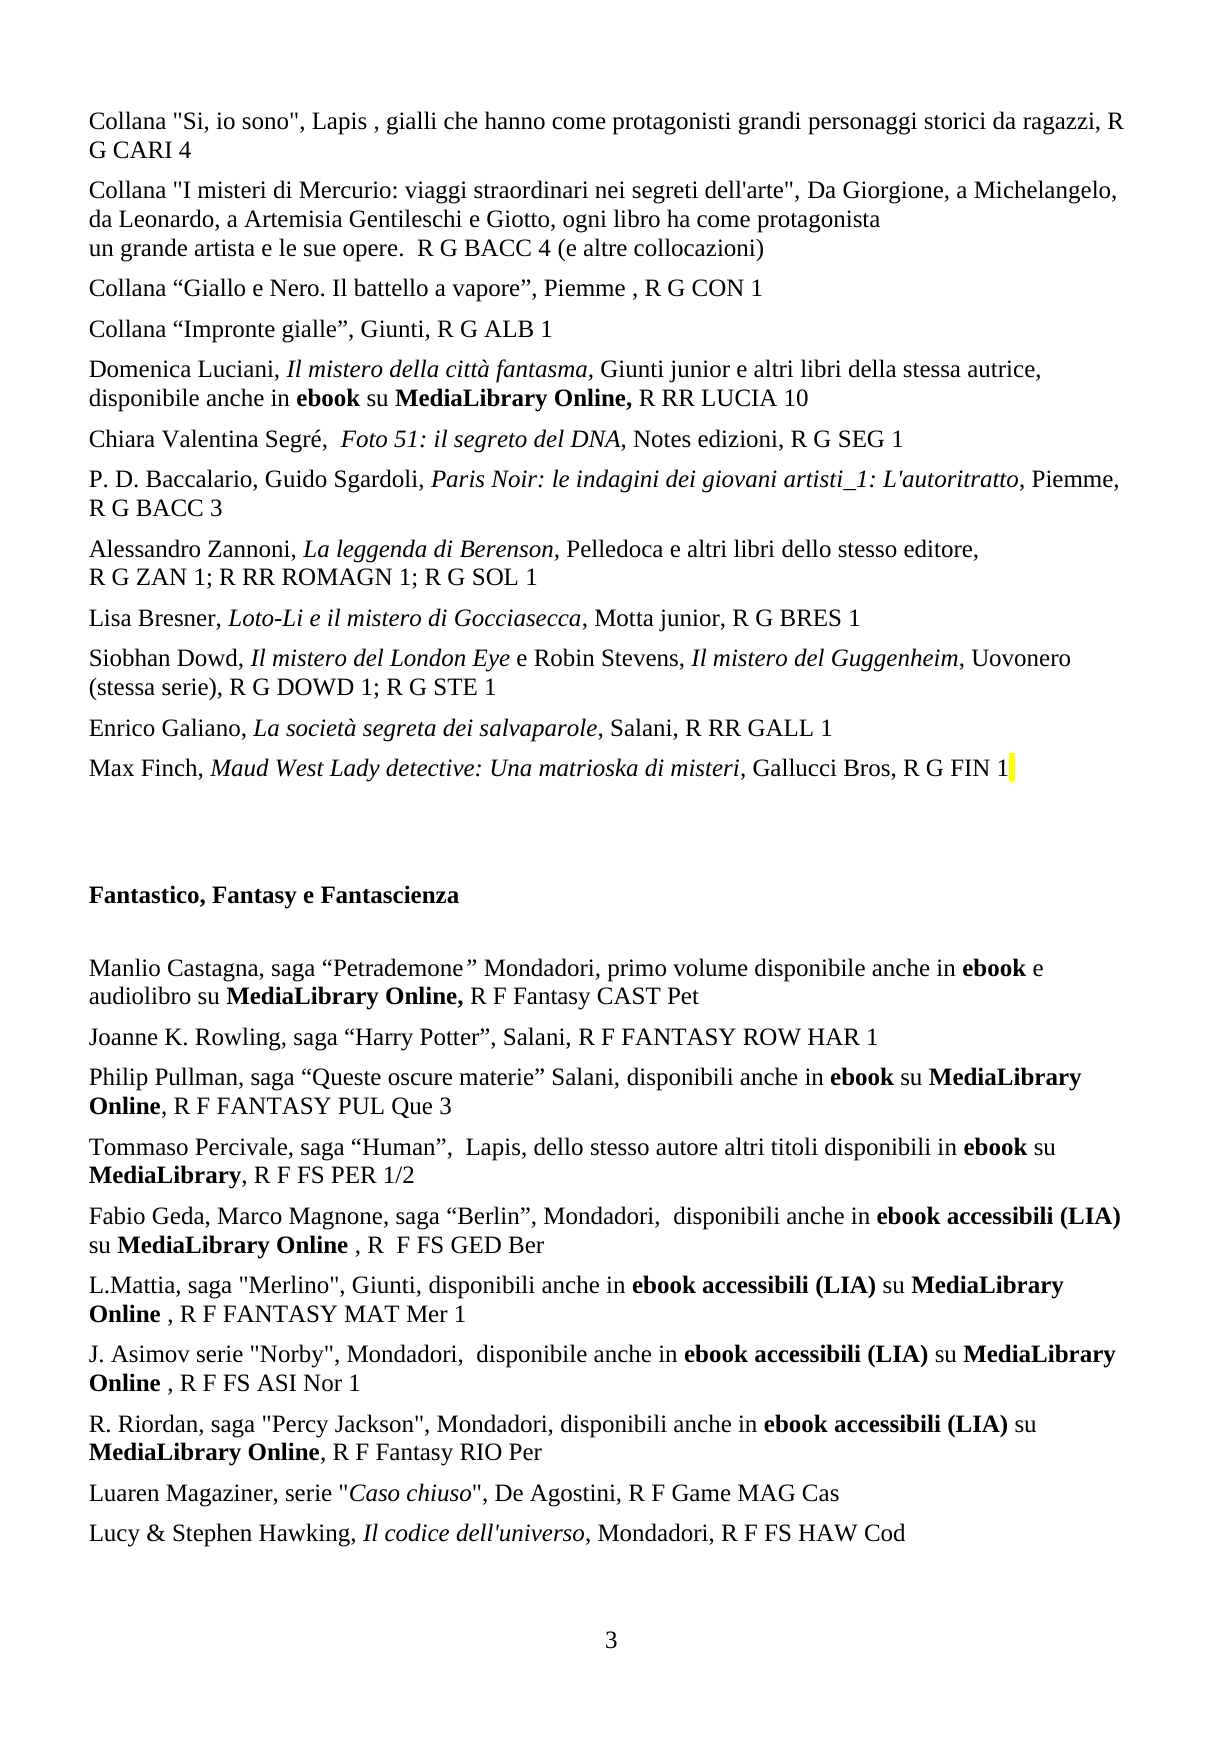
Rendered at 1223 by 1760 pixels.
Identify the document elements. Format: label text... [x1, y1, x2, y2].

text Lisa Bresner, Loto-Li e il mistero di Gocciasecca, Motta junior, R G BRES 1 [88, 603, 1134, 632]
text Max Finch, Maud West Lady detective: Una matrioska di misteri, Gallucci Bros, R G FIN 1 [88, 753, 1134, 782]
text Collana "I misteri di Mercurio: viaggi straordinari nei segreti dell'arte", Da Giorgione, a Michelangelo, da Leonardo, a Artemisia Gentileschi e Giotto, ogni libro ha come protagonista un grande artista e le sue opere. R G BACC 4 (e altre collocazioni) [88, 176, 1134, 262]
text J. Asimov serie "Norby", Mondadori, disponibile anche in ebook accessibili (LIA) su MediaLibrary Online , R F FS ASI Nor 1 [88, 1339, 1134, 1397]
text Lucy & Stephen Hawking, Il codice dell'universo, Mondadori, R F FS HAW Cod [88, 1518, 1134, 1547]
text Fantastico, Fantasy e Fantascienza [88, 880, 1134, 909]
text Domenica Luciani, Il mistero della città fantasma, Giunti junior e altri libri della stessa autrice, disponibile anche in ebook su MediaLibrary Online, R RR LUCIA 10 [88, 354, 1134, 412]
text R. Riordan, saga "Percy Jackson", Mondadori, disponibili anche in ebook accessibili (LIA) su MediaLibrary Online, R F Fantasy RIO Per [88, 1409, 1134, 1466]
text Collana "Si, io sono", Lapis , gialli che hanno come protagonisti grandi personaggi storici da ragazzi, R G CARI 4 [88, 106, 1134, 164]
text Joanne K. Rowling, saga “Harry Potter”, Salani, R F FANTASY ROW HAR 1 [88, 1022, 1134, 1051]
text Fabio Geda, Marco Magnone, saga “Berlin”, Mondadori, disponibili anche in ebook accessibili (LIA) su MediaLibrary Online , R F FS GED Ber [88, 1201, 1134, 1258]
text Alessandro Zannoni, La leggenda di Berenson, Pelledoca e altri libri dello stesso editore, R G ZAN 1; R RR ROMAGN 1; R G SOL 1 [88, 534, 1134, 591]
text Collana “Impronte gialle”, Giunti, R G ALB 1 [88, 314, 1134, 343]
text Siobhan Dowd, Il mistero del London Eye e Robin Stevens, Il mistero del Guggenheim, Uovonero (stessa serie), R G DOWD 1; R G STE 1 [88, 643, 1134, 701]
text Philip Pullman, saga “Queste oscure materie” Salani, disponibili anche in ebook su MediaLibrary Online, R F FANTASY PUL Que 3 [88, 1062, 1134, 1120]
text Luaren Magaziner, serie "Caso chiuso", De Agostini, R F Game MAG Cas [88, 1478, 1134, 1507]
text Tommaso Percivale, saga “Human”, Lapis, dello stesso autore altri titoli disponibili in ebook su MediaLibrary, R F FS PER 1/2 [88, 1132, 1134, 1189]
text Collana “Giallo e Nero. Il battello a vapore”, Piemme , R G CON 1 [88, 273, 1134, 302]
text L.Mattia, saga "Merlino", Giunti, disponibili anche in ebook accessibili (LIA) su MediaLibrary Online , R F FANTASY MAT Mer 1 [88, 1270, 1134, 1328]
text P. D. Baccalario, Guido Sgardoli, Paris Noir: le indagini dei giovani artisti_1: L'autoritratto, Piemme, R G BACC 3 [88, 464, 1134, 522]
text Enrico Galiano, La società segreta dei salvaparole, Salani, R RR GALL 1 [88, 713, 1134, 741]
text Manlio Castagna, saga “Petrademone” Mondadori, primo volume disponibile anche in ebook e audiolibro su MediaLibrary Online, R F Fantasy CAST Pet [88, 953, 1134, 1010]
text Chiara Valentina Segré, Foto 51: il segreto del DNA, Notes edizioni, R G SEG 1 [88, 424, 1134, 453]
